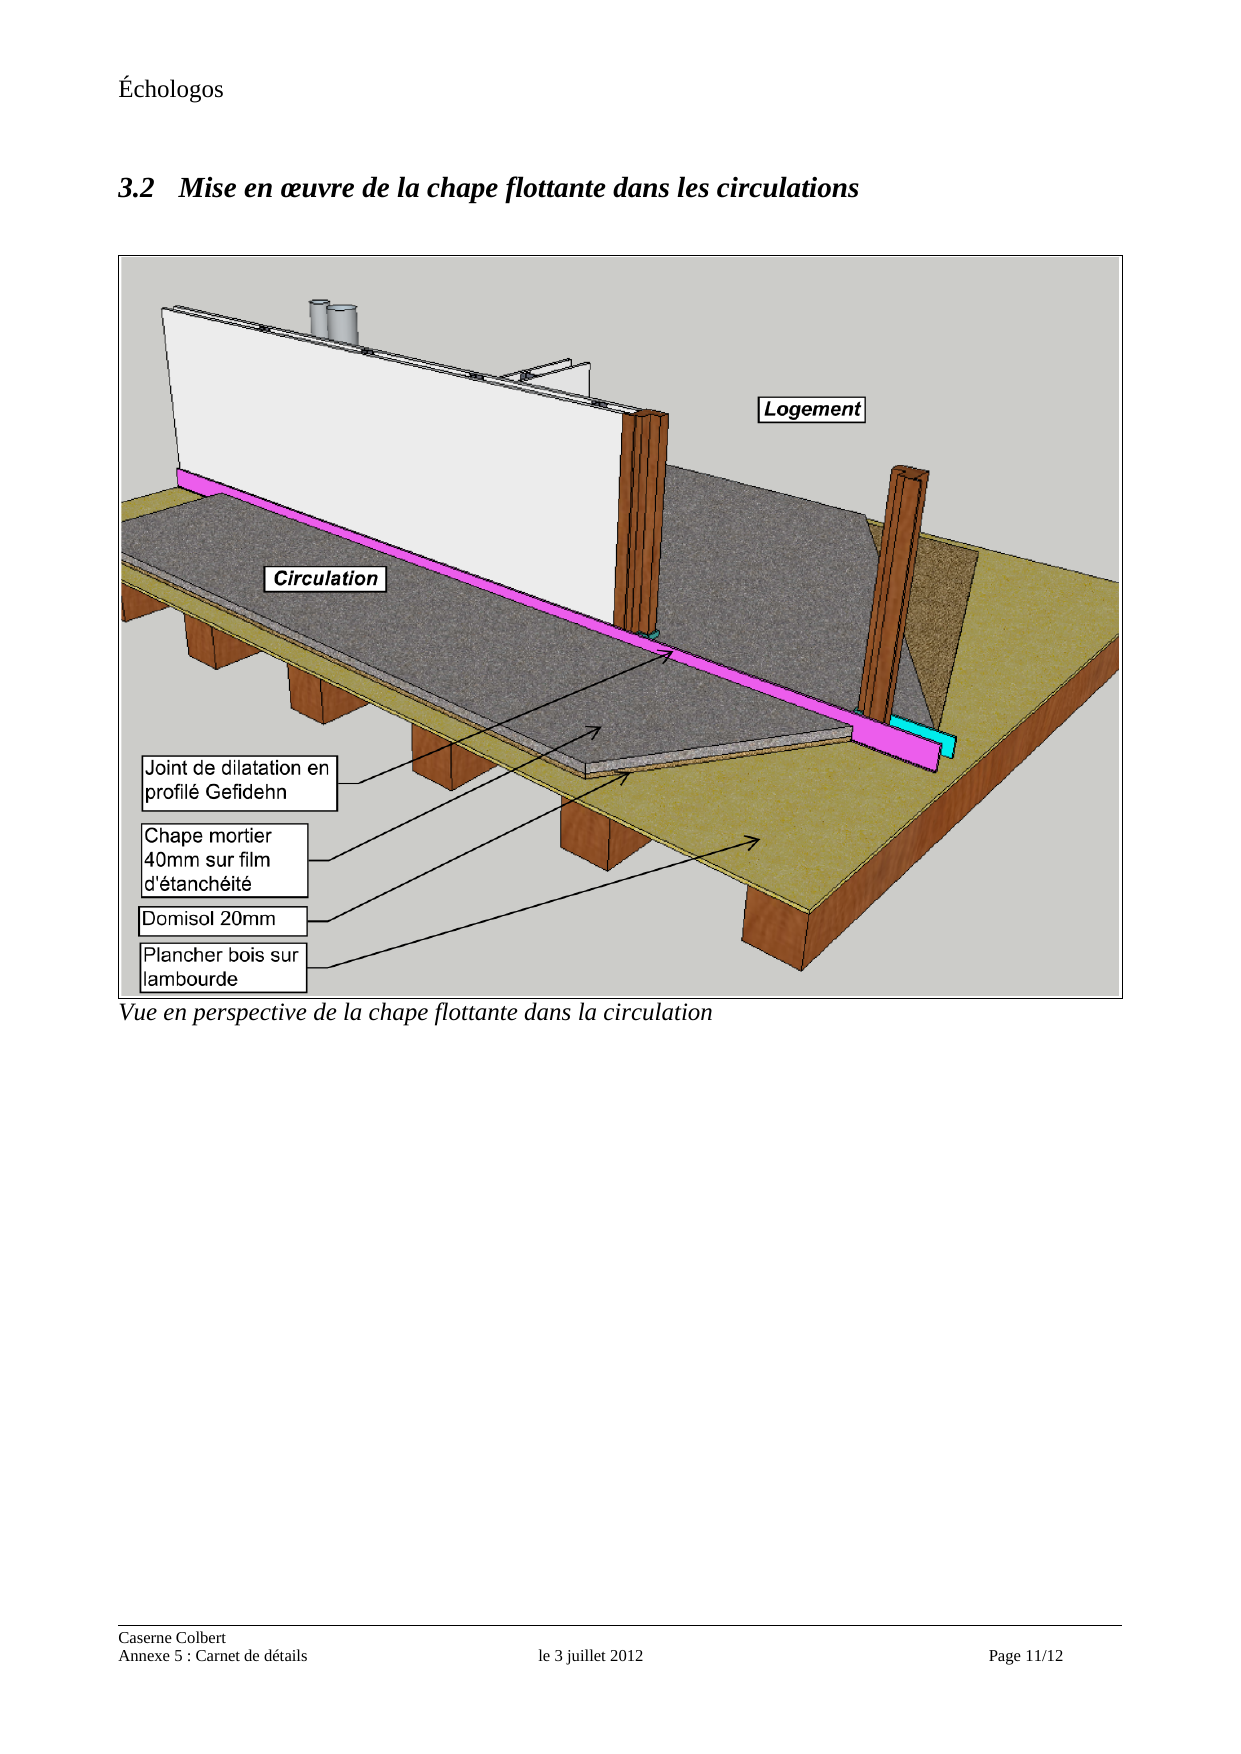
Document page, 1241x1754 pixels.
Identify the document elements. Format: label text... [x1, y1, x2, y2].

subtitle [119, 256, 1122, 998]
subtitle Vue en perspective de la chape flottante dans la circulation [118, 999, 1122, 1026]
subtitle Mise en œuvre de la chape flottante dans les circulations [118, 171, 1122, 204]
picture [121, 257, 1119, 996]
